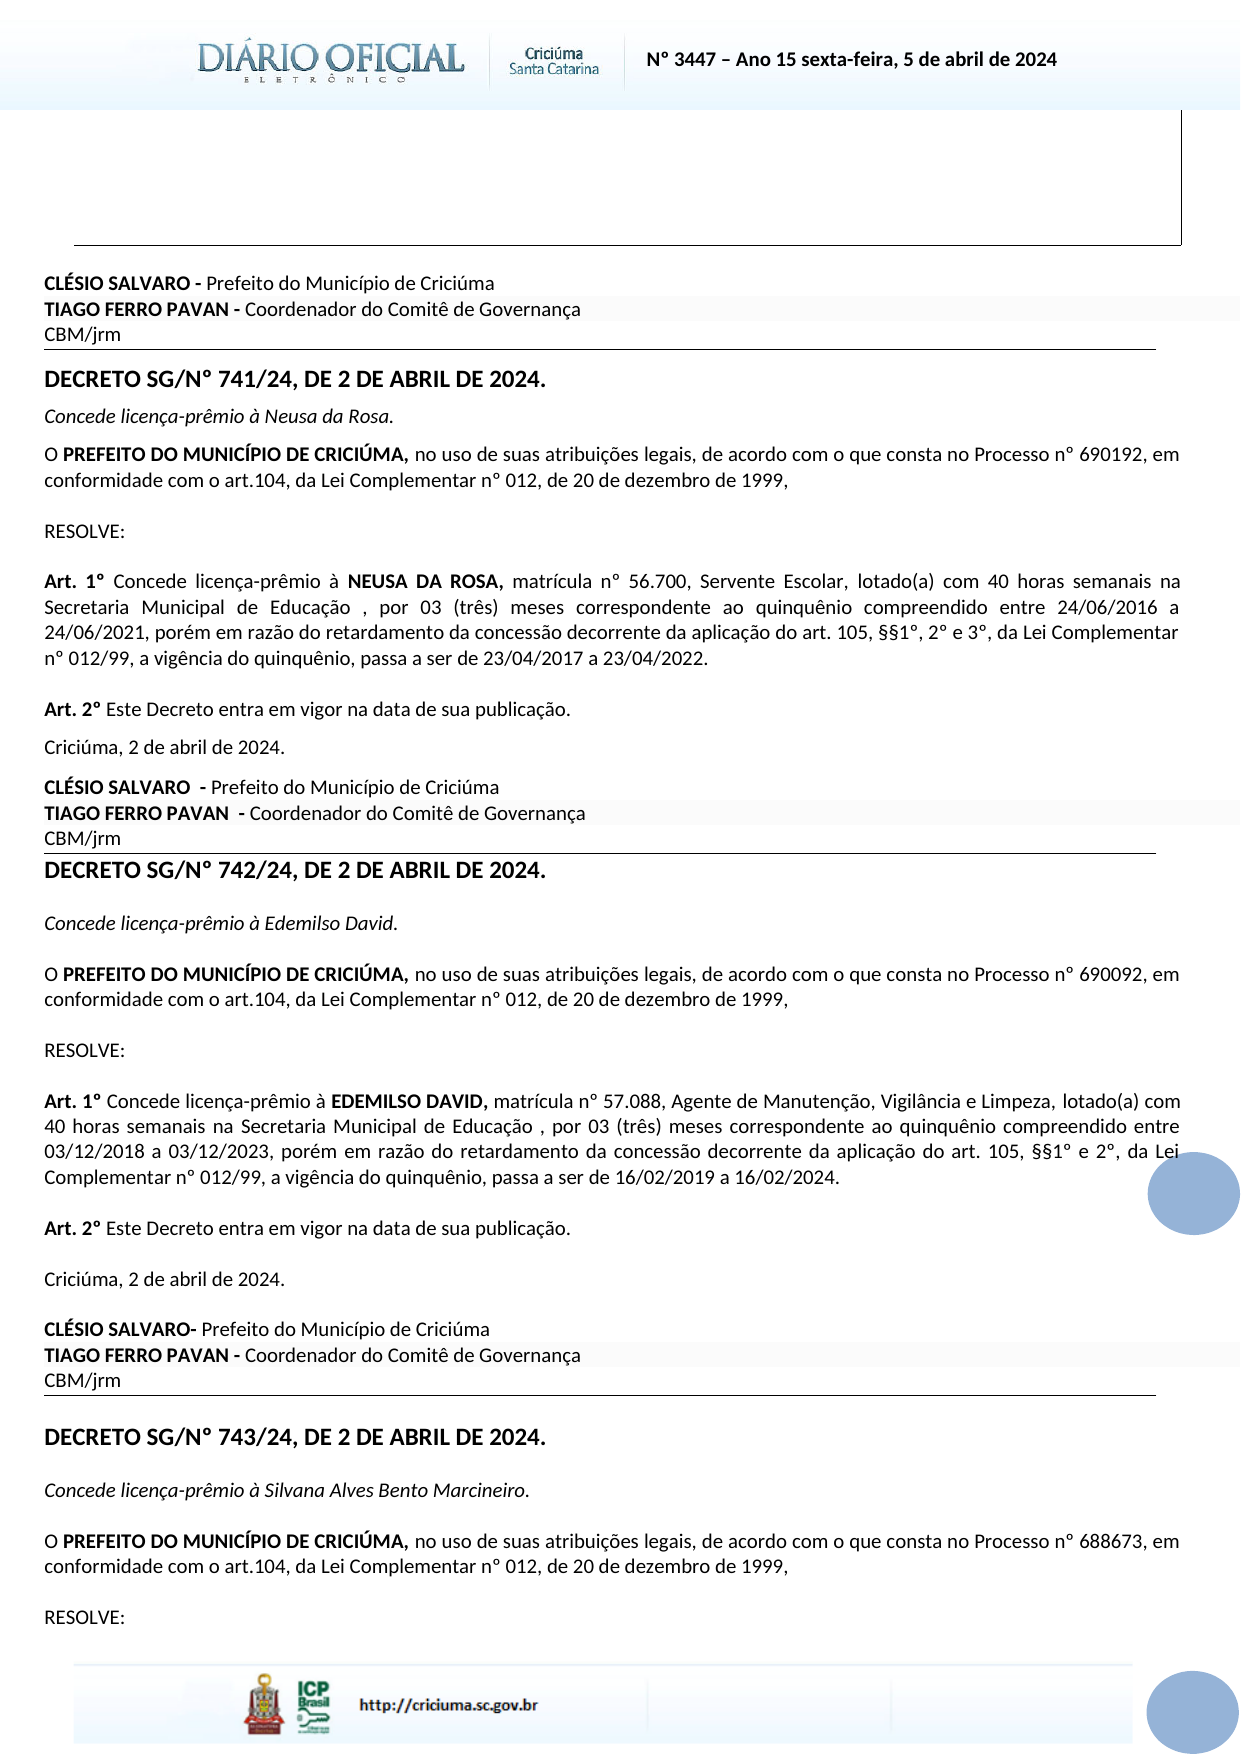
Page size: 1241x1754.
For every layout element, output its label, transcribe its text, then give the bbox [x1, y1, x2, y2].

text CLÉSIO SALVARO - Prefeito do Município de Criciúma [44, 774, 1156, 800]
text Criciúma, 2 de abril de 2024. [44, 1266, 1156, 1291]
text TIAGO FERRO PAVAN - Coordenador do Comitê de Governança [44, 1342, 1240, 1367]
text O PREFEITO DO MUNICÍPIO DE CRICIÚMA, no uso de suas atribuições legais, de acordo com o que consta no Processo nº 690092, em conformidade com o art.104, da Lei Complementar nº 012, de 20 de dezembro de 1999, [44, 961, 1181, 1012]
text Criciúma, 2 de abril de 2024. [44, 734, 1156, 759]
text RESOLVE: [44, 1604, 1181, 1630]
text CLÉSIO SALVARO - Prefeito do Município de Criciúma [44, 271, 1156, 296]
text Art. 1º Concede licença-prêmio à EDEMILSO DAVID, matrícula nº 57.088, Agente de Manutenção, Vigilância e Limpeza, lotado(a) com 40 horas semanais na Secretaria Municipal de Educação , por 03 (três) meses correspondente ao quinquênio compreendido entre 03/12/2018 a 03/12/2023, porém em razão do retardamento da concessão decorrente da aplicação do art. 105, §§1º e 2º, da Lei Complementar nº 012/99, a vigência do quinquênio, passa a ser de 16/02/2019 a 16/02/2024. [44, 1088, 1181, 1189]
text Concede licença-prêmio à Neusa da Rosa. [44, 403, 1181, 429]
text RESOLVE: [44, 518, 1181, 543]
text DECRETO SG/Nº 741/24, DE 2 DE ABRIL DE 2024. [44, 363, 1181, 393]
text Concede licença-prêmio à Edemilso David. [44, 910, 1181, 935]
text Art. 2º Este Decreto entra em vigor na data de sua publicação. [44, 696, 1181, 721]
text Art. 2º Este Decreto entra em vigor na data de sua publicação. [44, 1215, 1181, 1240]
text DECRETO SG/Nº 743/24, DE 2 DE ABRIL DE 2024. [44, 1421, 1181, 1452]
text CBM/jrm [44, 1367, 1156, 1395]
text TIAGO FERRO PAVAN - Coordenador do Comitê de Governança [44, 296, 1240, 321]
text CBM/jrm [44, 825, 1156, 853]
text O PREFEITO DO MUNICÍPIO DE CRICIÚMA, no uso de suas atribuições legais, de acordo com o que consta no Processo nº 688673, em conformidade com o art.104, da Lei Complementar nº 012, de 20 de dezembro de 1999, [44, 1528, 1181, 1579]
text Art. 1º Concede licença-prêmio à NEUSA DA ROSA, matrícula nº 56.700, Servente Escolar, lotado(a) com 40 horas semanais na Secretaria Municipal de Educação , por 03 (três) meses correspondente ao quinquênio compreendido entre 24/06/2016 a 24/06/2021, porém em razão do retardamento da concessão decorrente da aplicação do art. 105, §§1º, 2º e 3º, da Lei Complementar nº 012/99, a vigência do quinquênio, passa a ser de 23/04/2017 a 23/04/2022. [44, 569, 1181, 670]
text CLÉSIO SALVARO- Prefeito do Município de Criciúma [44, 1317, 1156, 1342]
text Concede licença-prêmio à Silvana Alves Bento Marcineiro. [44, 1477, 1181, 1503]
text DECRETO SG/Nº 742/24, DE 2 DE ABRIL DE 2024. [44, 854, 1181, 884]
text O PREFEITO DO MUNICÍPIO DE CRICIÚMA, no uso de suas atribuições legais, de acordo com o que consta no Processo nº 690192, em conformidade com o art.104, da Lei Complementar nº 012, de 20 de dezembro de 1999, [44, 442, 1181, 492]
text TIAGO FERRO PAVAN - Coordenador do Comitê de Governança [44, 800, 1240, 825]
text RESOLVE: [44, 1037, 1181, 1062]
text CBM/jrm [44, 321, 1156, 349]
